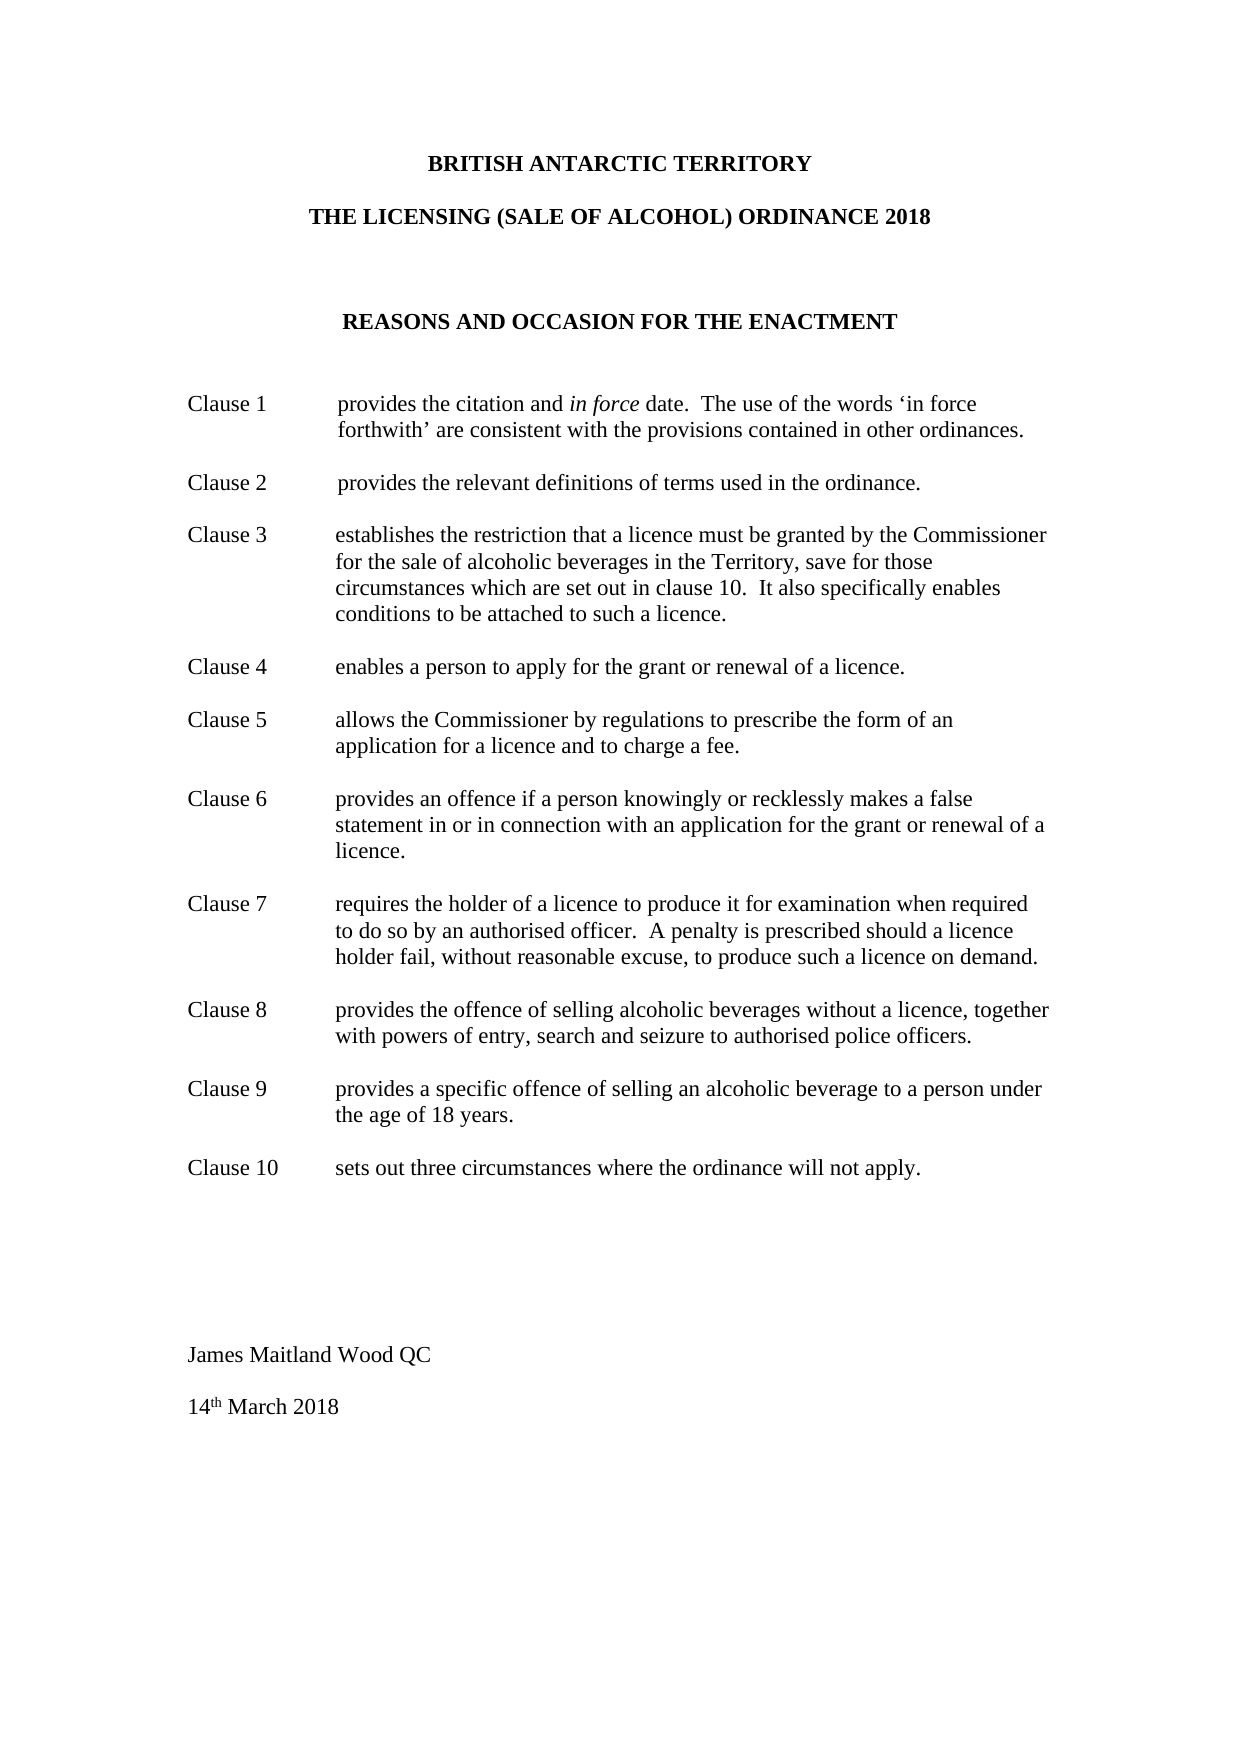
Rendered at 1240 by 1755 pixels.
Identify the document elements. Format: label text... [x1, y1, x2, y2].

text Clause 2 provides the relevant definitions of terms used in the ordinance. [187, 469, 1052, 495]
text REASONS AND OCCASION FOR THE ENACTMENT [187, 308, 1052, 334]
text Clause 8 provides the offence of selling alcoholic beverages without a licence, together with powers of entry, search and seizure to authorised police officers. [187, 996, 1052, 1048]
text Clause 9 provides a specific offence of selling an alcoholic beverage to a person under the age of 18 years. [187, 1075, 1052, 1127]
text James Maitland Wood QC [187, 1341, 1052, 1367]
text BRITISH ANTARCTIC TERRITORY [187, 150, 1052, 176]
text Clause 10 sets out three circumstances where the ordinance will not apply. [187, 1154, 1052, 1180]
text 14th March 2018 [187, 1393, 1052, 1420]
text Clause 4 enables a person to apply for the grant or renewal of a licence. [187, 653, 1052, 679]
text Clause 1 provides the citation and in force date. The use of the words ‘in force forthwith’ are consistent with the provisions contained in other ordinances. [187, 389, 1052, 442]
text THE LICENSING (SALE OF ALCOHOL) ORDINANCE 2018 [187, 203, 1052, 229]
text Clause 7 requires the holder of a licence to produce it for examination when required to do so by an authorised officer. A penalty is prescribed should a licence holder fail, without reasonable excuse, to produce such a licence on demand. [187, 890, 1052, 969]
text Clause 5 allows the Commissioner by regulations to prescribe the form of an application for a licence and to charge a fee. [187, 706, 1052, 758]
text Clause 6 provides an offence if a person knowingly or recklessly makes a false statement in or in connection with an application for the grant or renewal of a licence. [187, 785, 1052, 864]
text Clause 3 establishes the restriction that a licence must be granted by the Commissioner for the sale of alcoholic beverages in the Territory, save for those circumstances which are set out in clause 10. It also specifically enables conditions to be attached to such a licence. [187, 521, 1052, 627]
